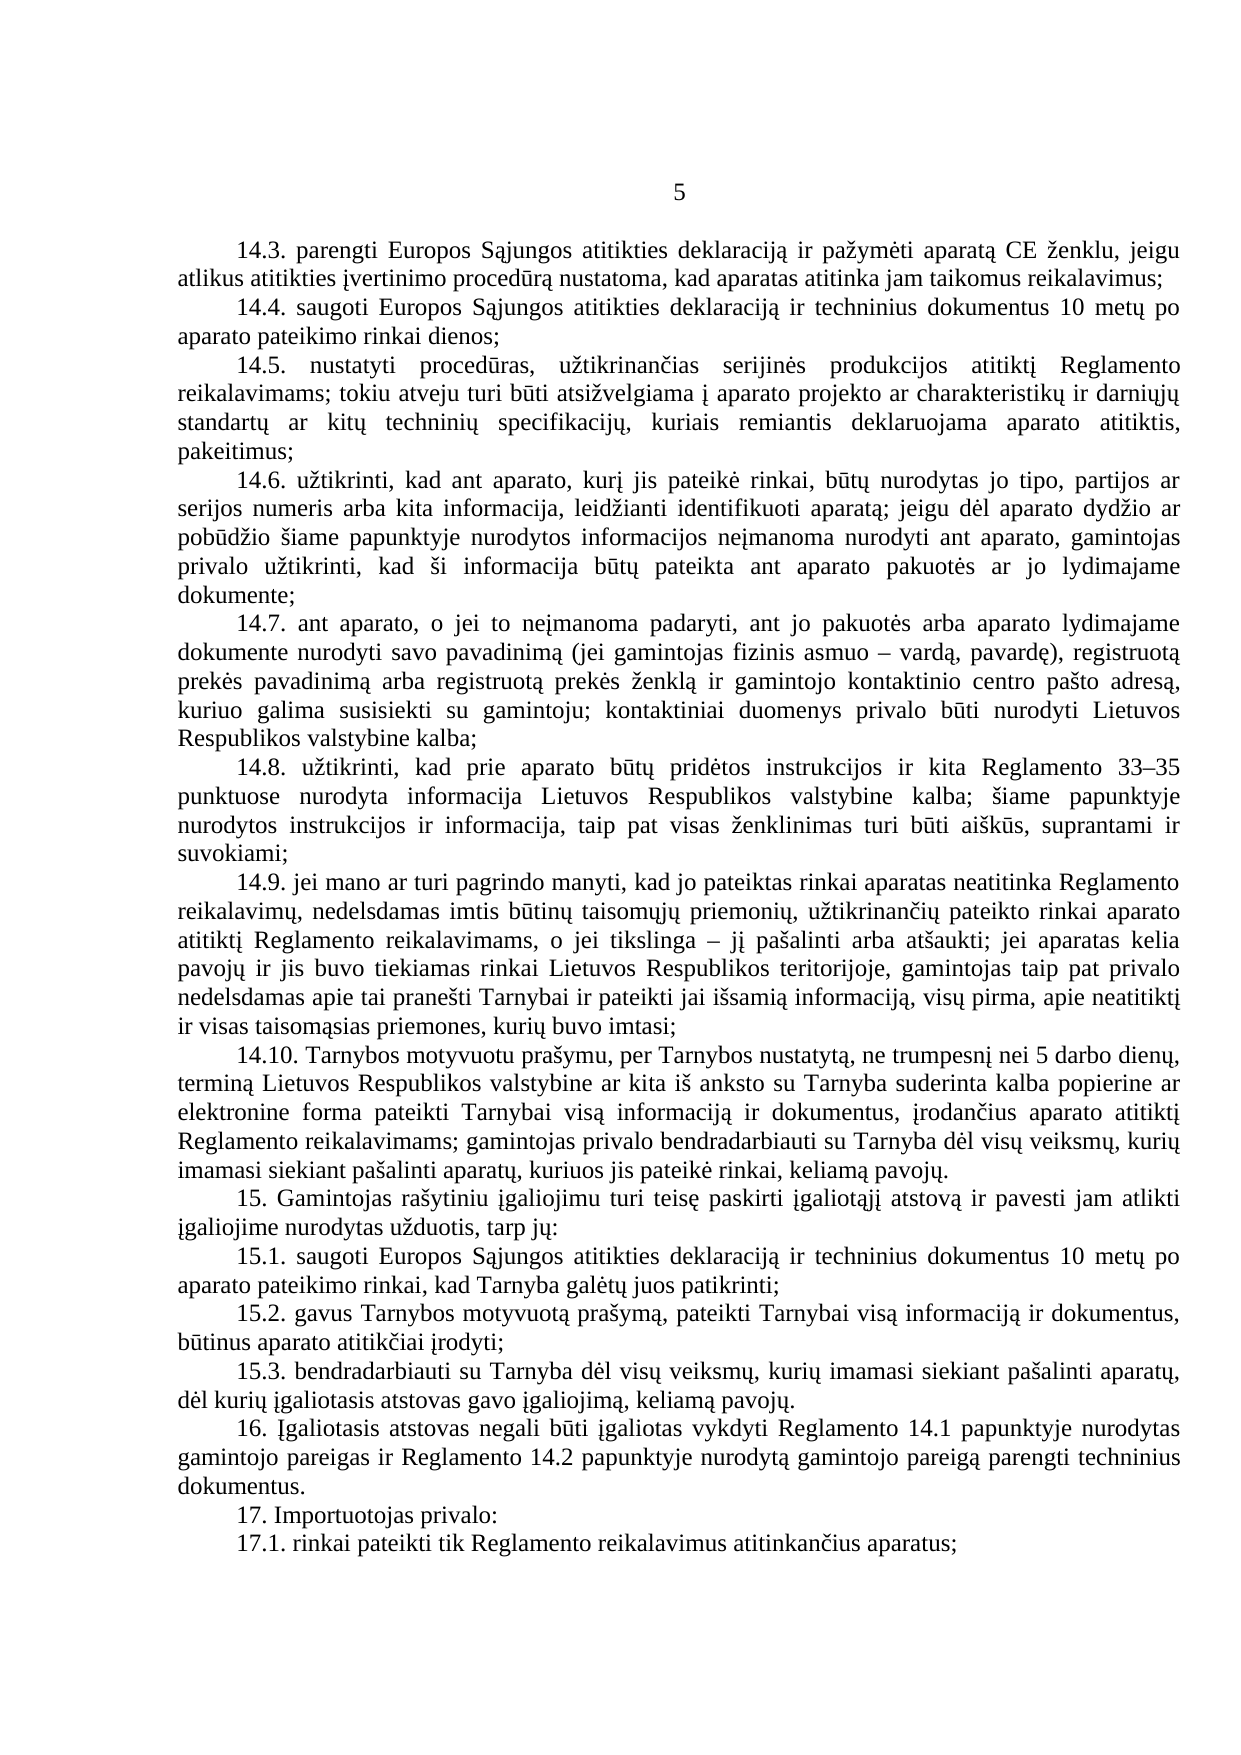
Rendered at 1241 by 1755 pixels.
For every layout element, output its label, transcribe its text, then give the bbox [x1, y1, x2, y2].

text 15.1. saugoti Europos Sąjungos atitikties deklaraciją ir techninius dokumentus 10 metų po aparato pateikimo rinkai, kad Tarnyba galėtų juos patikrinti; [177, 1241, 1181, 1298]
text 16. Įgaliotasis atstovas negali būti įgaliotas vykdyti Reglamento 14.1 papunktyje nurodytas gamintojo pareigas ir Reglamento 14.2 papunktyje nurodytą gamintojo pareigą parengti techninius dokumentus. [177, 1413, 1181, 1500]
text 14.9. jei mano ar turi pagrindo manyti, kad jo pateiktas rinkai aparatas neatitinka Reglamento reikalavimų, nedelsdamas imtis būtinų taisomųjų priemonių, užtikrinančių pateikto rinkai aparato atitiktį Reglamento reikalavimams, o jei tikslinga – jį pašalinti arba atšaukti; jei aparatas kelia pavojų ir jis buvo tiekiamas rinkai Lietuvos Respublikos teritorijoje, gamintojas taip pat privalo nedelsdamas apie tai pranešti Tarnybai ir pateikti jai išsamią informaciją, visų pirma, apie neatitiktį ir visas taisomąsias priemones, kurių buvo imtasi; [177, 867, 1181, 1040]
text 14.4. saugoti Europos Sąjungos atitikties deklaraciją ir techninius dokumentus 10 metų po aparato pateikimo rinkai dienos; [177, 292, 1181, 350]
text 14.5. nustatyti procedūras, užtikrinančias serijinės produkcijos atitiktį Reglamento reikalavimams; tokiu atveju turi būti atsižvelgiama į aparato projekto ar charakteristikų ir darniųjų standartų ar kitų techninių specifikacijų, kuriais remiantis deklaruojama aparato atitiktis, pakeitimus; [177, 350, 1181, 465]
text 17. Importuotojas privalo: [177, 1500, 1181, 1528]
text 17.1. rinkai pateikti tik Reglamento reikalavimus atitinkančius aparatus; [177, 1528, 1181, 1557]
text 14.7. ant aparato, o jei to neįmanoma padaryti, ant jo pakuotės arba aparato lydimajame dokumente nurodyti savo pavadinimą (jei gamintojas fizinis asmuo – vardą, pavardę), registruotą prekės pavadinimą arba registruotą prekės ženklą ir gamintojo kontaktinio centro pašto adresą, kuriuo galima susisiekti su gamintoju; kontaktiniai duomenys privalo būti nurodyti Lietuvos Respublikos valstybine kalba; [177, 608, 1181, 752]
text 14.6. užtikrinti, kad ant aparato, kurį jis pateikė rinkai, būtų nurodytas jo tipo, partijos ar serijos numeris arba kita informacija, leidžianti identifikuoti aparatą; jeigu dėl aparato dydžio ar pobūdžio šiame papunktyje nurodytos informacijos neįmanoma nurodyti ant aparato, gamintojas privalo užtikrinti, kad ši informacija būtų pateikta ant aparato pakuotės ar jo lydimajame dokumente; [177, 465, 1181, 608]
text 15. Gamintojas rašytiniu įgaliojimu turi teisę paskirti įgaliotąjį atstovą ir pavesti jam atlikti įgaliojime nurodytas užduotis, tarp jų: [177, 1183, 1181, 1241]
text 14.10. Tarnybos motyvuotu prašymu, per Tarnybos nustatytą, ne trumpesnį nei 5 darbo dienų, terminą Lietuvos Respublikos valstybine ar kita iš anksto su Tarnyba suderinta kalba popierine ar elektronine forma pateikti Tarnybai visą informaciją ir dokumentus, įrodančius aparato atitiktį Reglamento reikalavimams; gamintojas privalo bendradarbiauti su Tarnyba dėl visų veiksmų, kurių imamasi siekiant pašalinti aparatų, kuriuos jis pateikė rinkai, keliamą pavojų. [177, 1040, 1181, 1183]
text 14.3. parengti Europos Sąjungos atitikties deklaraciją ir pažymėti aparatą CE ženklu, jeigu atlikus atitikties įvertinimo procedūrą nustatoma, kad aparatas atitinka jam taikomus reikalavimus; [177, 235, 1181, 292]
text 15.3. bendradarbiauti su Tarnyba dėl visų veiksmų, kurių imamasi siekiant pašalinti aparatų, dėl kurių įgaliotasis atstovas gavo įgaliojimą, keliamą pavojų. [177, 1356, 1181, 1413]
text 14.8. užtikrinti, kad prie aparato būtų pridėtos instrukcijos ir kita Reglamento 33–35 punktuose nurodyta informacija Lietuvos Respublikos valstybine kalba; šiame papunktyje nurodytos instrukcijos ir informacija, taip pat visas ženklinimas turi būti aiškūs, suprantami ir suvokiami; [177, 752, 1181, 867]
text 15.2. gavus Tarnybos motyvuotą prašymą, pateikti Tarnybai visą informaciją ir dokumentus, būtinus aparato atitikčiai įrodyti; [177, 1298, 1181, 1356]
